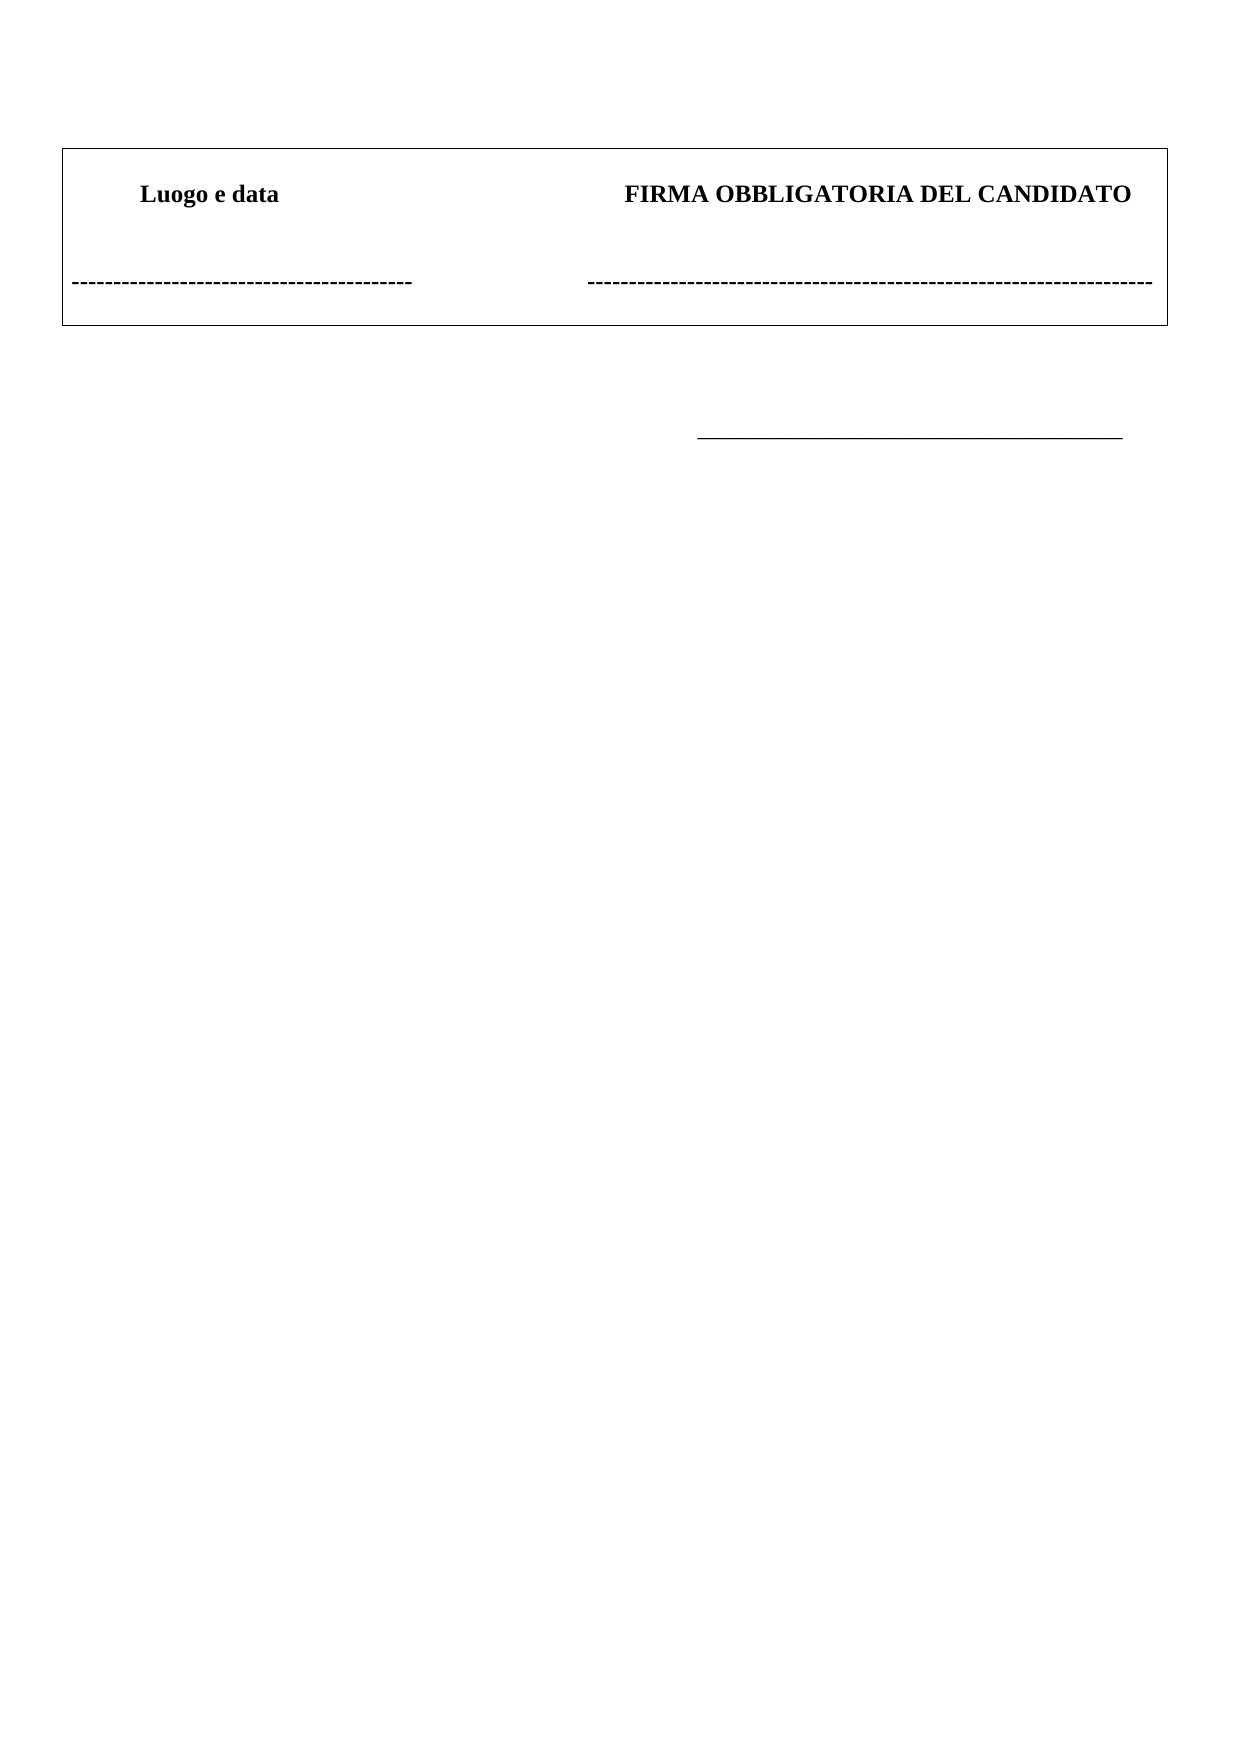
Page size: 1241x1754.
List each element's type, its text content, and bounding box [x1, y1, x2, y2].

text __________________________________ [118, 413, 1122, 441]
text ----------------------------------------- -------------------------------------------------------------------- [63, 263, 1167, 294]
text Luogo e data FIRMA OBBLIGATORIA DEL CANDIDATO [63, 176, 1167, 208]
